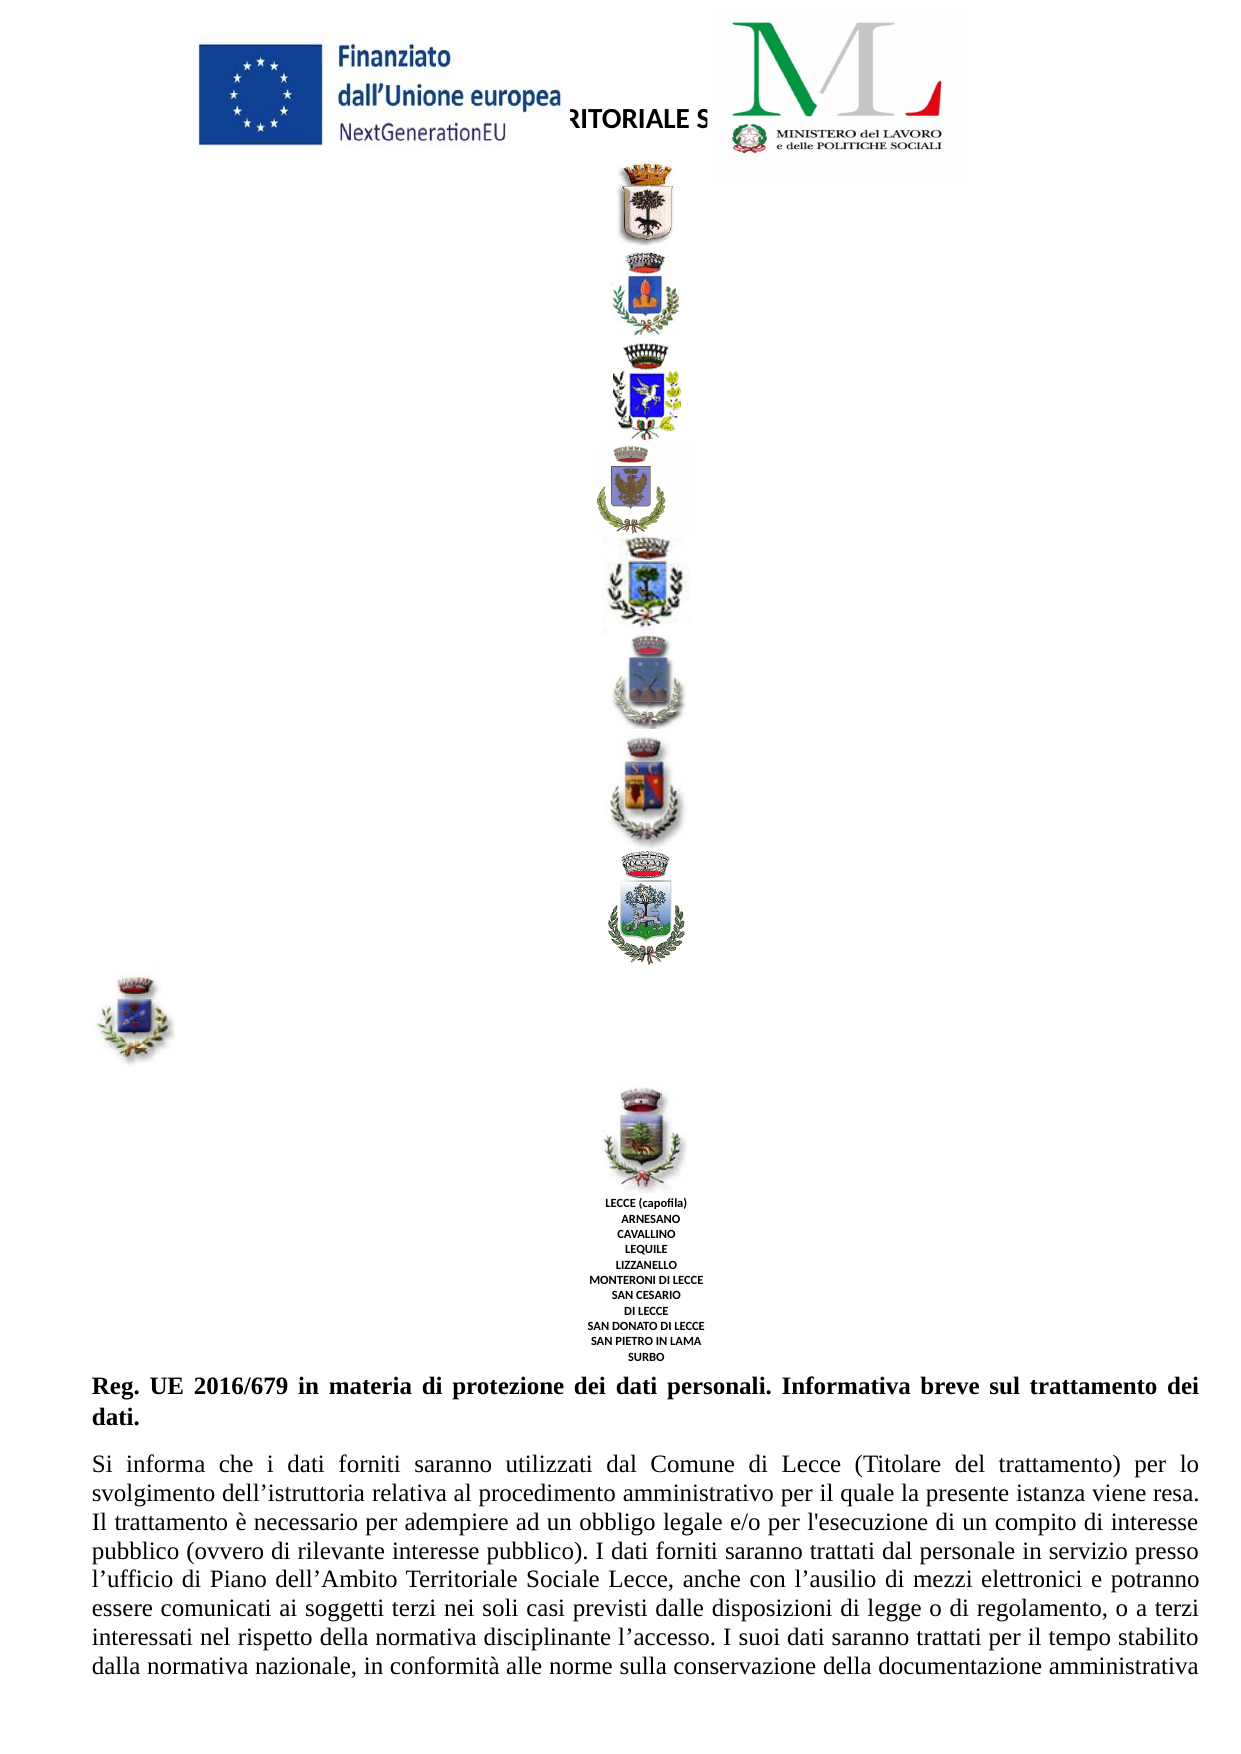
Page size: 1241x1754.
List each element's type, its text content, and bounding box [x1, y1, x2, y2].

picture [91, 964, 181, 1079]
text Reg. UE 2016/679 in materia di protezione dei dati personali. Informativa breve sul trattamento dei dati. [92, 1371, 1201, 1431]
picture [197, 32, 571, 148]
picture [600, 1078, 693, 1196]
text Si informa che i dati forniti saranno utilizzati dal Comune di Lecce (Titolare del trattamento) per lo svolgimento dell’istruttoria relativa al procedimento amministrativo per il quale la presente istanza viene resa. Il trattamento è necessario per adempiere ad un obbligo legale e/o per l'esecuzione di un compito di interesse pubblico (ovvero di rilevante interesse pubblico). I dati forniti saranno trattati dal personale in servizio presso l’ufficio di Piano dell’Ambito Territoriale Sociale Lecce, anche con l’ausilio di mezzi elettronici e potranno essere comunicati ai soggetti terzi nei soli casi previsti dalle disposizioni di legge o di regolamento, o a terzi interessati nel rispetto della normativa disciplinante l’accesso. I suoi dati saranno trattati per il tempo stabilito dalla normativa nazionale, in conformità alle norme sulla conservazione della documentazione amministrativa [92, 1449, 1201, 1679]
picture [593, 161, 699, 965]
picture [707, 7, 972, 186]
